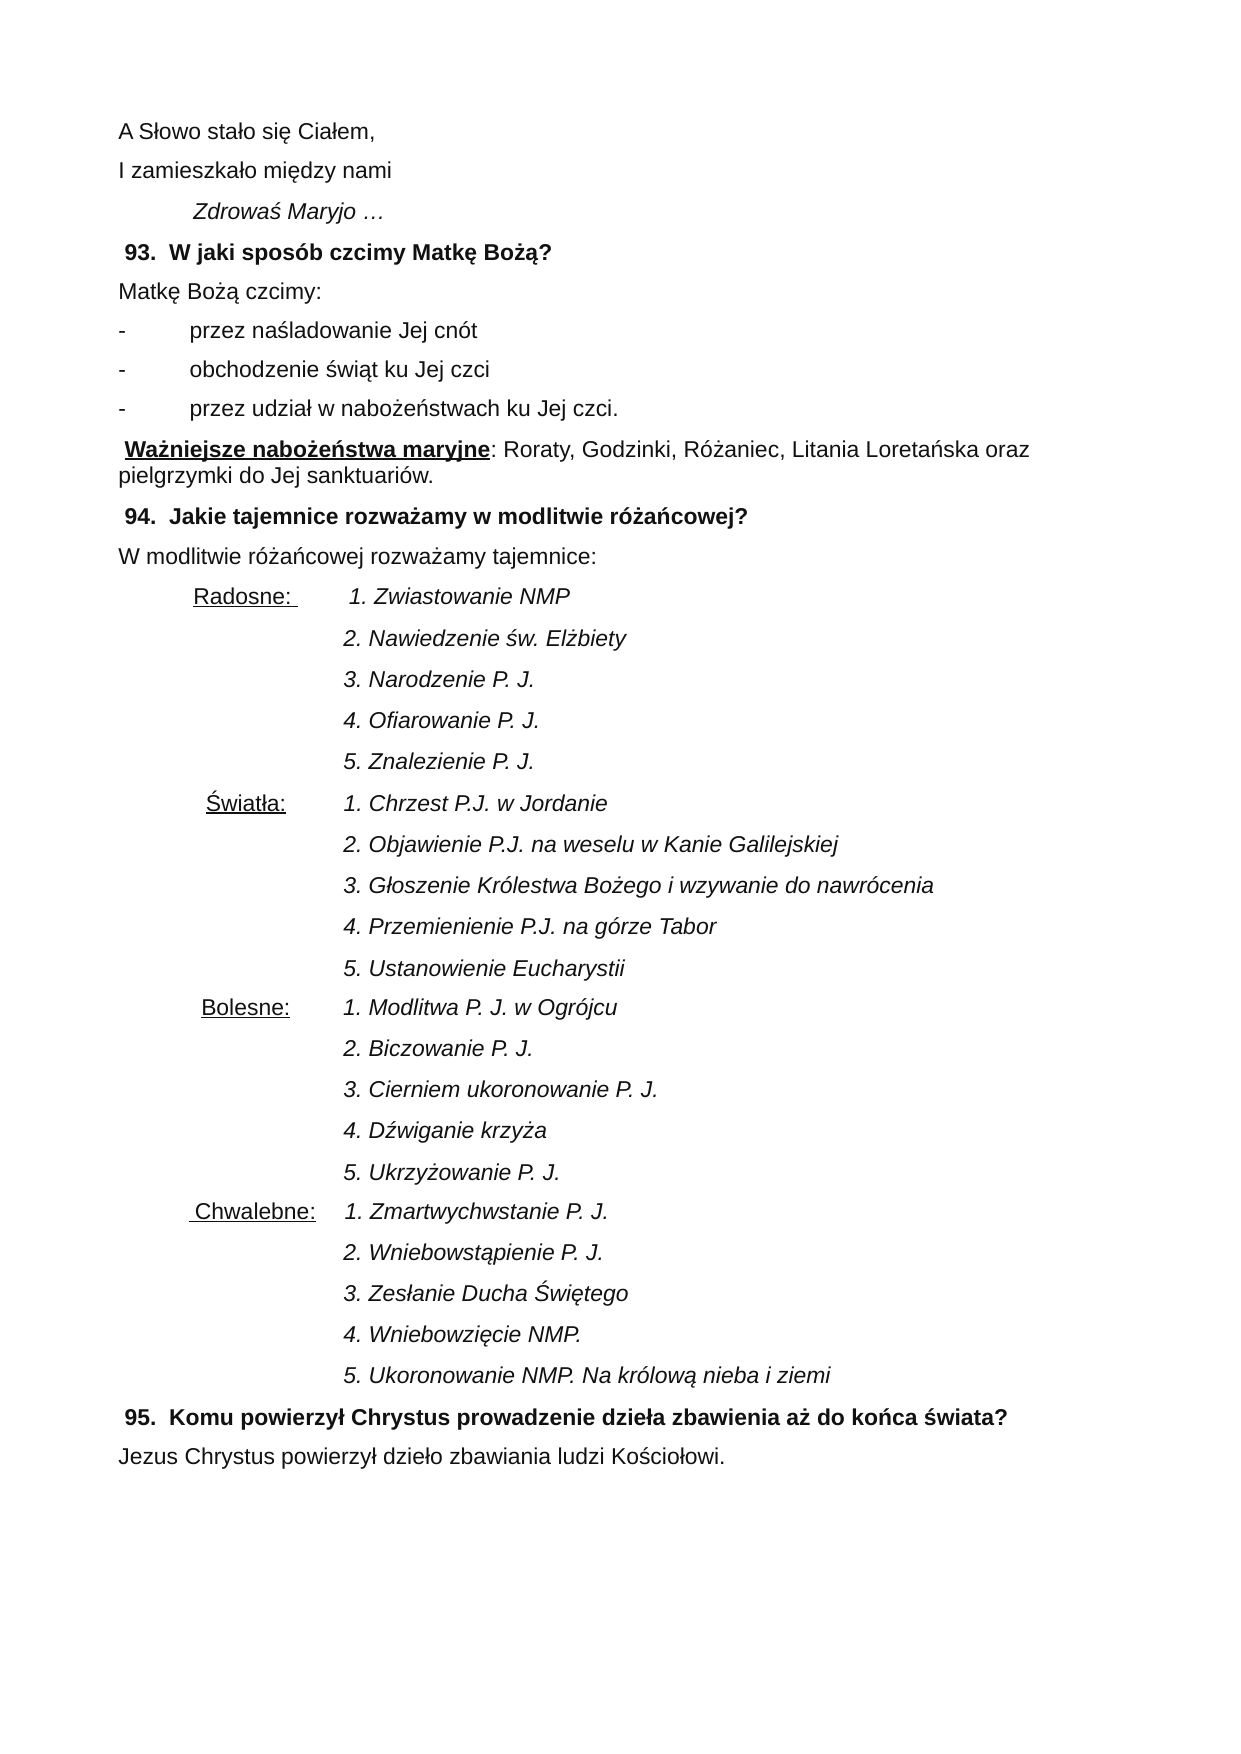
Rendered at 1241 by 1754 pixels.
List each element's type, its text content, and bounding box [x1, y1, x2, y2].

text 2. Objawienie P.J. na weselu w Kanie Galilejskiej [118, 829, 1122, 858]
text 3. Głoszenie Królestwa Bożego i wzywanie do nawrócenia [118, 870, 1122, 899]
text 2. Nawiedzenie św. Elżbiety [118, 623, 1122, 651]
text - obchodzenie świąt ku Jej czci [118, 356, 1122, 382]
text 5. Znalezienie P. J. [118, 746, 1122, 775]
text 4. Przemienienie P.J. na górze Tabor [118, 911, 1122, 940]
text - przez naśladowanie Jej cnót [118, 317, 1122, 343]
text 2. Biczowanie P. J. [118, 1033, 1122, 1062]
text Ważniejsze nabożeństwa maryjne: Roraty, Godzinki, Różaniec, Litania Loretańska oraz pielgrzymki do Jej sanktuariów. [118, 434, 1122, 489]
text 5. Ustanowienie Eucharystii [118, 953, 1122, 981]
text Bolesne: 1. Modlitwa P. J. w Ogrójcu [118, 994, 1122, 1020]
text - przez udział w nabożeństwach ku Jej czci. [118, 395, 1122, 421]
text 5. Ukrzyżowanie P. J. [118, 1157, 1122, 1185]
text 4. Ofiarowanie P. J. [118, 705, 1122, 734]
text 5. Ukoronowanie NMP. Na królową nieba i ziemi [118, 1360, 1122, 1389]
text Chwalebne: 1. Zmartwychwstanie P. J. [118, 1198, 1122, 1224]
text 3. Cierniem ukoronowanie P. J. [118, 1074, 1122, 1103]
text Zdrowaś Maryjo … [118, 196, 1122, 224]
text 2. Wniebowstąpienie P. J. [118, 1237, 1122, 1265]
text 3. Zesłanie Ducha Świętego [118, 1278, 1122, 1307]
text 4. Wniebowzięcie NMP. [118, 1319, 1122, 1348]
text Światła: 1. Chrzest P.J. w Jordanie [118, 788, 1122, 816]
text 93. W jaki sposób czcimy Matkę Bożą? [118, 237, 1122, 266]
text 4. Dźwiganie krzyża [118, 1115, 1122, 1144]
text Matkę Bożą czcimy: [118, 278, 1122, 305]
text 3. Narodzenie P. J. [118, 664, 1122, 693]
text Radosne: 1. Zwiastowanie NMP [118, 581, 1122, 610]
text A Słowo stało się Ciałem, [118, 118, 1122, 144]
text I zamieszkało między nami [118, 157, 1122, 183]
text 94. Jakie tajemnice rozważamy w modlitwie różańcowej? [118, 501, 1122, 530]
text Jezus Chrystus powierzył dzieło zbawiania ludzi Kościołowi. [118, 1443, 1122, 1469]
text W modlitwie różańcowej rozważamy tajemnice: [118, 543, 1122, 569]
text 95. Komu powierzył Chrystus prowadzenie dzieła zbawienia aż do końca świata? [118, 1402, 1122, 1430]
